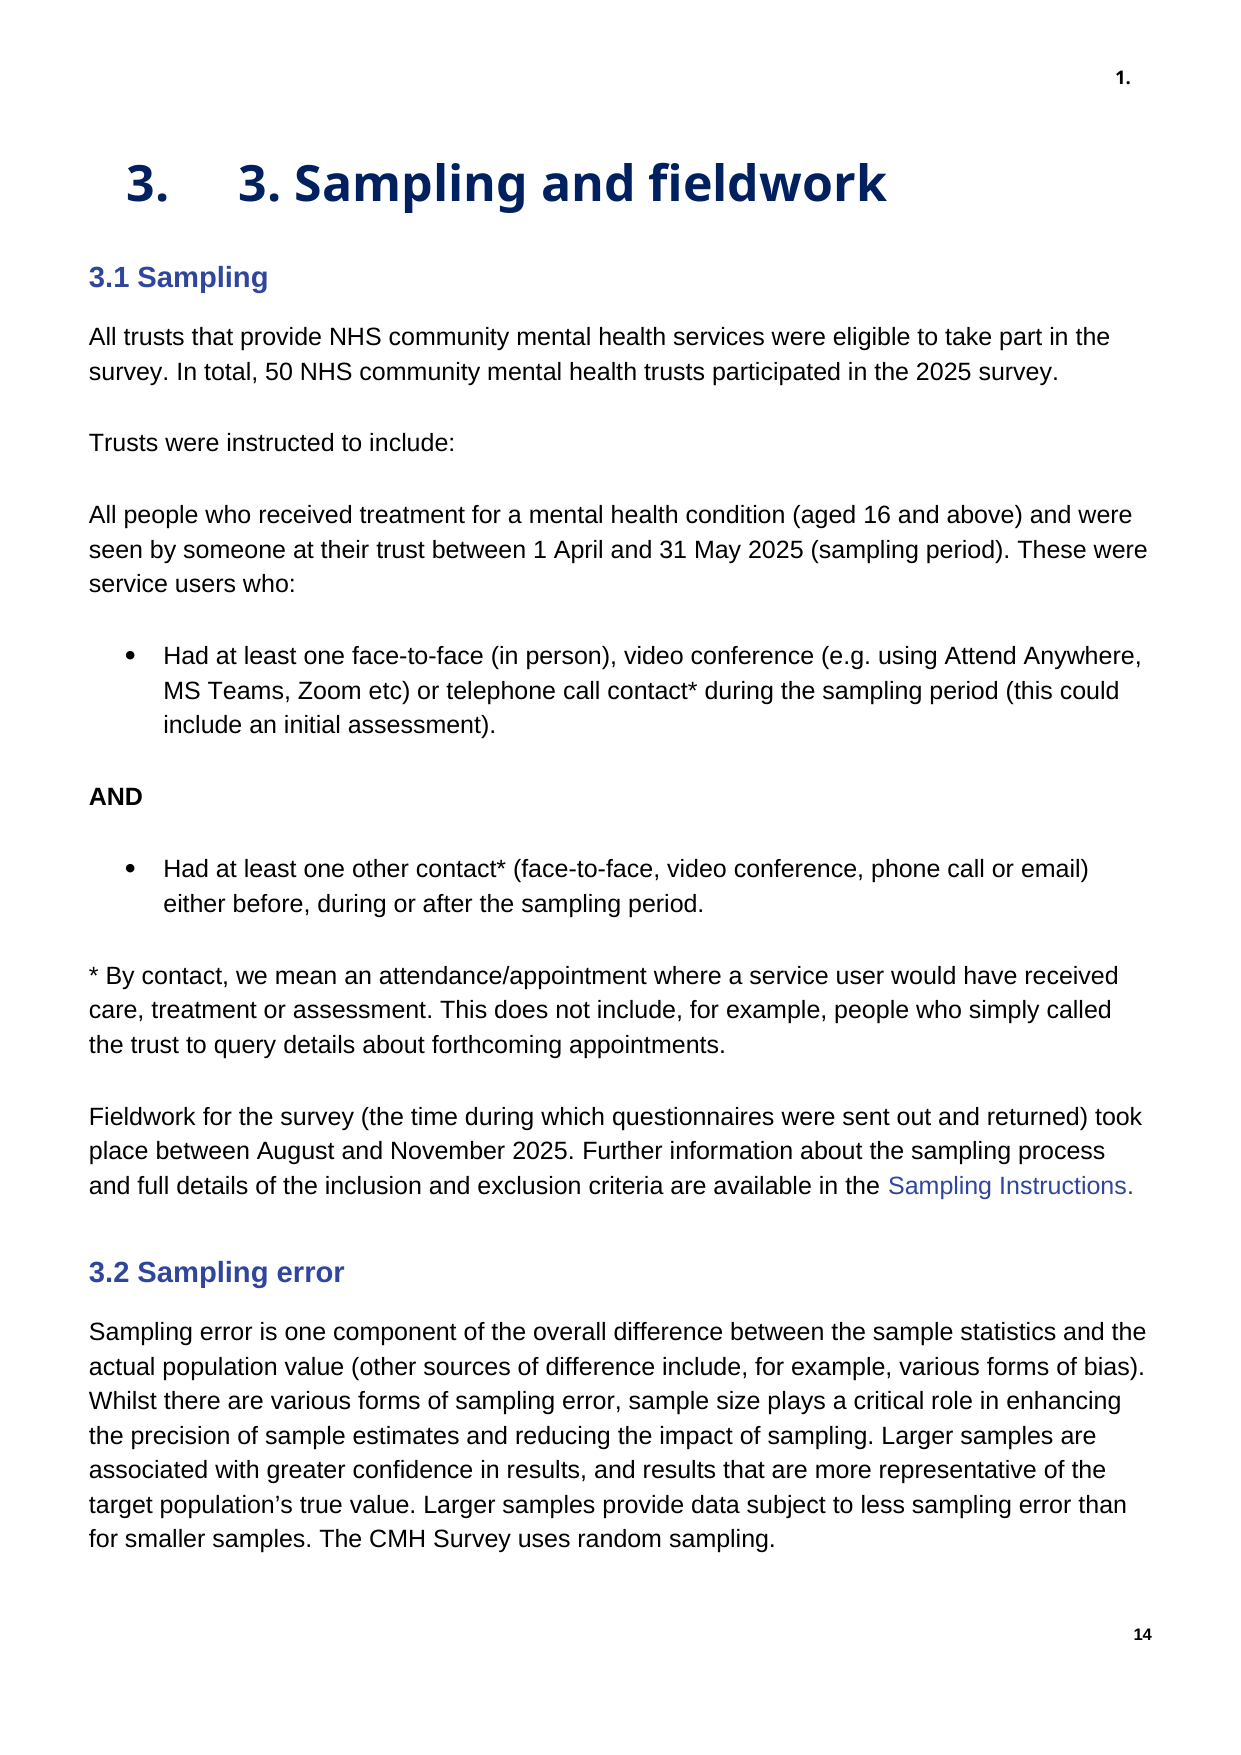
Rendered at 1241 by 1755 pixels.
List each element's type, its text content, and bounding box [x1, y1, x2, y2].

text Fieldwork for the survey (the time during which questionnaires were sent out and returned) took place between August and November 2025. Further information about the sampling process and full details of the inclusion and exclusion criteria are available in the Sampling Instructions. [89, 1102, 1152, 1199]
text All people who received treatment for a mental health condition (aged 16 and above) and were seen by someone at their trust between 1 April and 31 May 2025 (sampling period). These were service users who: [89, 500, 1152, 598]
text All trusts that provide NHS community mental health services were eligible to take part in the survey. In total, 50 NHS community mental health trusts participated in the 2025 survey. [89, 322, 1152, 385]
subtitle 3.1 Sampling [89, 260, 1152, 294]
list Had at least one other contact* (face-to-face, video conference, phone call or email) either before, during or after the sampling period. [126, 854, 1152, 918]
text * By contact, we mean an attendance/appointment where a service user would have received care, treatment or assessment. This does not include, for example, people who simply called the trust to query details about forthcoming appointments. [89, 961, 1152, 1059]
text Trusts were instructed to include: [89, 428, 1152, 457]
list Had at least one face-to-face (in person), video conference (e.g. using Attend Anywhere, MS Teams, Zoom etc) or telephone call contact* during the sampling period (this could include an initial assessment). [126, 641, 1152, 739]
text Sampling error is one component of the overall difference between the sample statistics and the actual population value (other sources of difference include, for example, various forms of bias). Whilst there are various forms of sampling error, sample size plays a critical role in enhancing the precision of sample estimates and reducing the impact of sampling. Larger samples are associated with greater confidence in results, and results that are more representative of the target population’s true value. Larger samples provide data subject to less sampling error than for smaller samples. The CMH Survey uses random sampling. [89, 1317, 1152, 1553]
text AND [89, 782, 1152, 811]
subtitle 3. Sampling and fieldwork [126, 148, 1152, 216]
subtitle 3.2 Sampling error [89, 1255, 1152, 1289]
